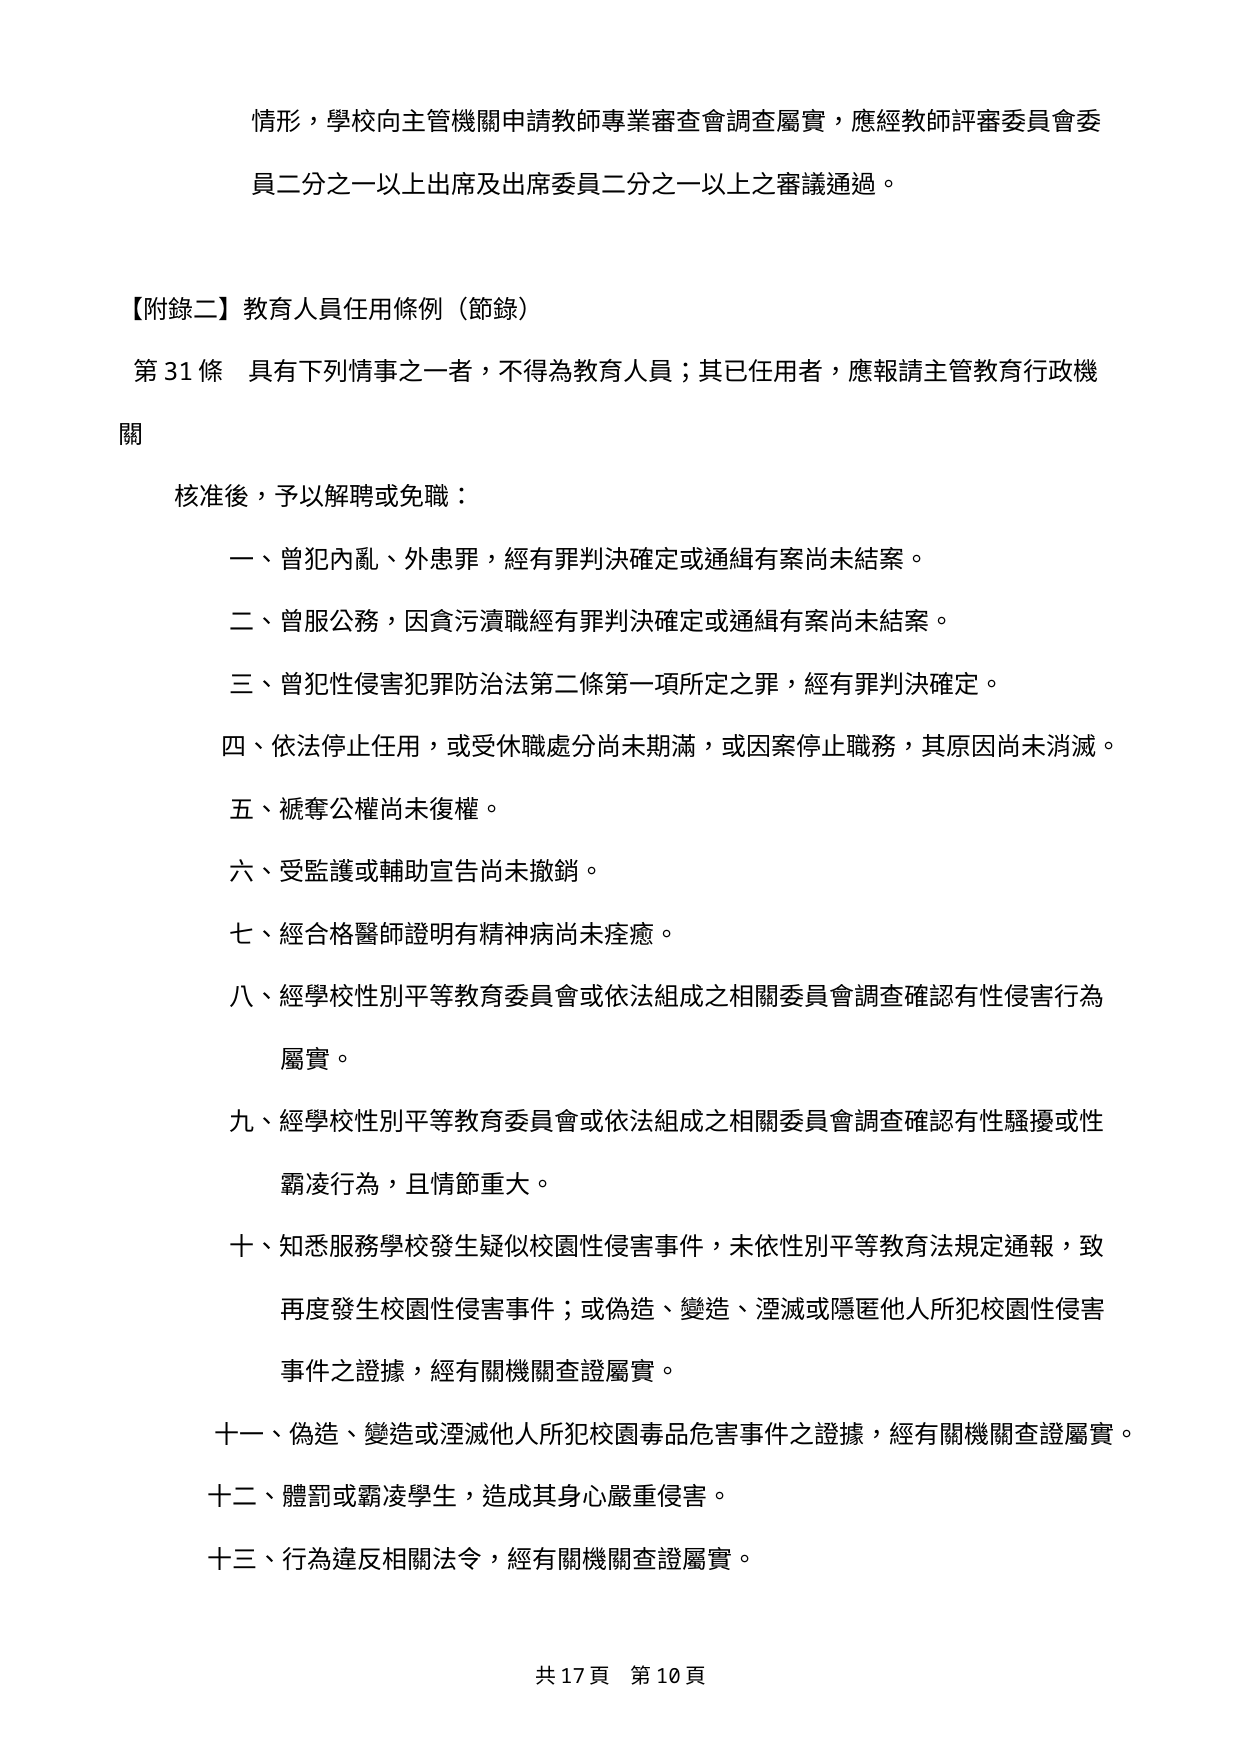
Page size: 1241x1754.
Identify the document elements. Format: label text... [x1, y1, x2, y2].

text 五、褫奪公權尚未復權。 [118, 766, 1122, 828]
text 十二、體罰或霸凌學生，造成其身心嚴重侵害。 [118, 1453, 1122, 1516]
text 六、受監護或輔助宣告尚未撤銷。 [118, 828, 1122, 891]
text 七、經合格醫師證明有精神病尚未痊癒。 [118, 891, 1122, 953]
text 第31條 具有下列情事之一者，不得為教育人員；其已任用者，應報請主管教育行政機關 [118, 328, 1122, 453]
text 三、曾犯性侵害犯罪防治法第二條第一項所定之罪，經有罪判決確定。 [118, 641, 1122, 703]
text 十、知悉服務學校發生疑似校園性侵害事件，未依性別平等教育法規定通報，致再度發生校園性侵害事件；或偽造、變造、湮滅或隱匿他人所犯校園性侵害事件之證據，經有關機關查證屬實。 [229, 1203, 1122, 1391]
text 核准後，予以解聘或免職： [118, 453, 1122, 516]
text 八、經學校性別平等教育委員會或依法組成之相關委員會調查確認有性侵害行為屬實。 [229, 953, 1122, 1078]
text 九、經學校性別平等教育委員會或依法組成之相關委員會調查確認有性騷擾或性霸凌行為，且情節重大。 [229, 1078, 1122, 1203]
text 二、曾服公務，因貪污瀆職經有罪判決確定或通緝有案尚未結案。 [118, 578, 1122, 641]
text 十一、偽造、變造或湮滅他人所犯校園毒品危害事件之證據，經有關機關查證屬實。 [214, 1391, 1122, 1453]
text 一、曾犯內亂、外患罪，經有罪判決確定或通緝有案尚未結案。 [118, 516, 1122, 578]
text 情形，學校向主管機關申請教師專業審查會調查屬實，應經教師評審委員會委員二分之一以上出席及出席委員二分之一以上之審議通過。 [251, 78, 1122, 203]
text 四、依法停止任用，或受休職處分尚未期滿，或因案停止職務，其原因尚未消滅。 [221, 703, 1122, 766]
text 【附錄二】教育人員任用條例（節錄） [118, 266, 1122, 328]
text 十三、行為違反相關法令，經有關機關查證屬實。 [118, 1516, 1122, 1578]
